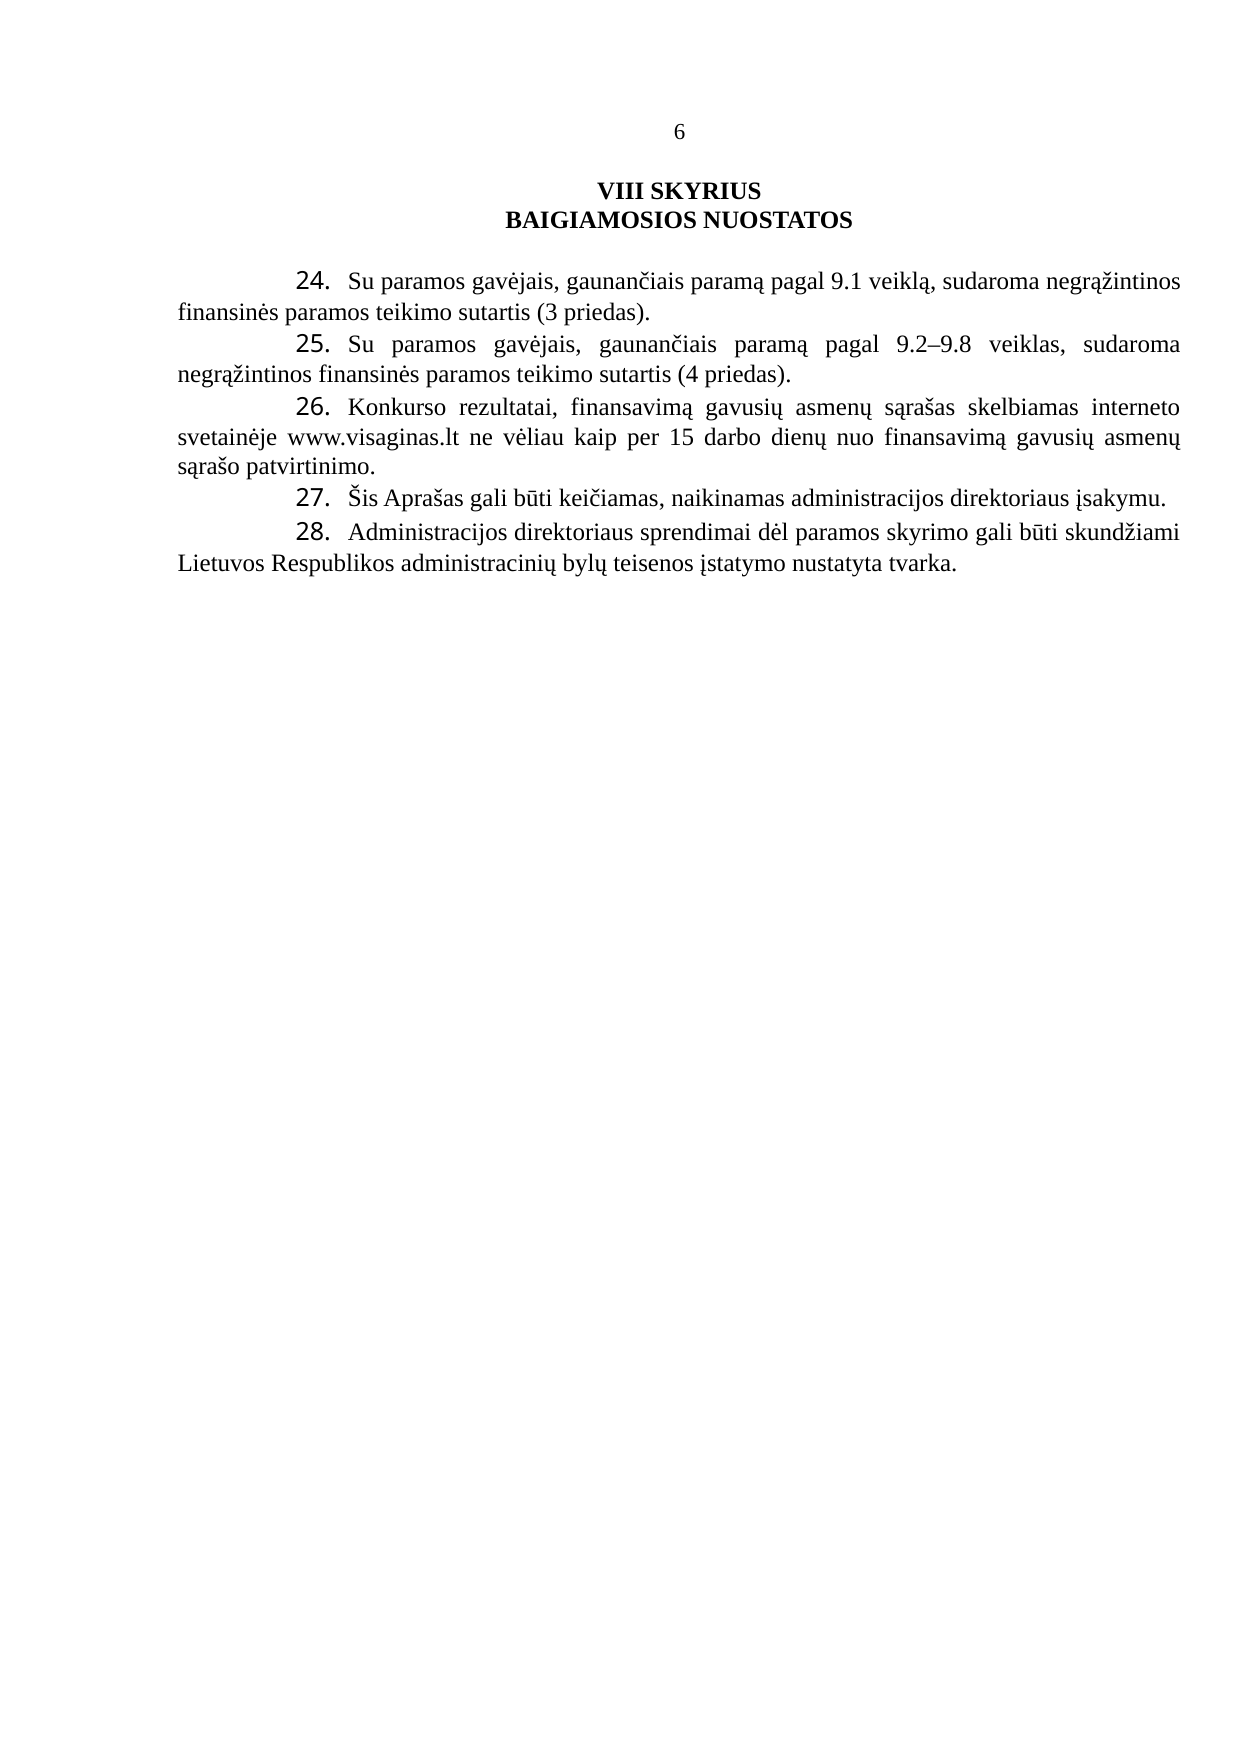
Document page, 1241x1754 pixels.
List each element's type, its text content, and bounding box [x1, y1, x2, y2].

text 25. Su paramos gavėjais, gaunančiais paramą pagal 9.2–9.8 veiklas, sudaroma negrąžintinos finansinės paramos teikimo sutartis (4 priedas). [177, 325, 1181, 388]
text 27. Šis Aprašas gali būti keičiamas, naikinamas administracijos direktoriaus įsakymu. [177, 480, 1181, 514]
text 28. Administracijos direktoriaus sprendimai dėl paramos skyrimo gali būti skundžiami Lietuvos Respublikos administracinių bylų teisenos įstatymo nustatyta tvarka. [177, 514, 1181, 577]
text 24. Su paramos gavėjais, gaunančiais paramą pagal 9.1 veiklą, sudaroma negrąžintinos finansinės paramos teikimo sutartis (3 priedas). [177, 263, 1181, 325]
text 26. Konkurso rezultatai, finansavimą gavusių asmenų sąrašas skelbiamas interneto svetainėje www.visaginas.lt ne vėliau kaip per 15 darbo dienų nuo finansavimą gavusių asmenų sąrašo patvirtinimo. [177, 388, 1181, 480]
text BAIGIAMOSIOS NUOSTATOS [177, 205, 1181, 234]
text vIII skyrius [177, 176, 1181, 205]
